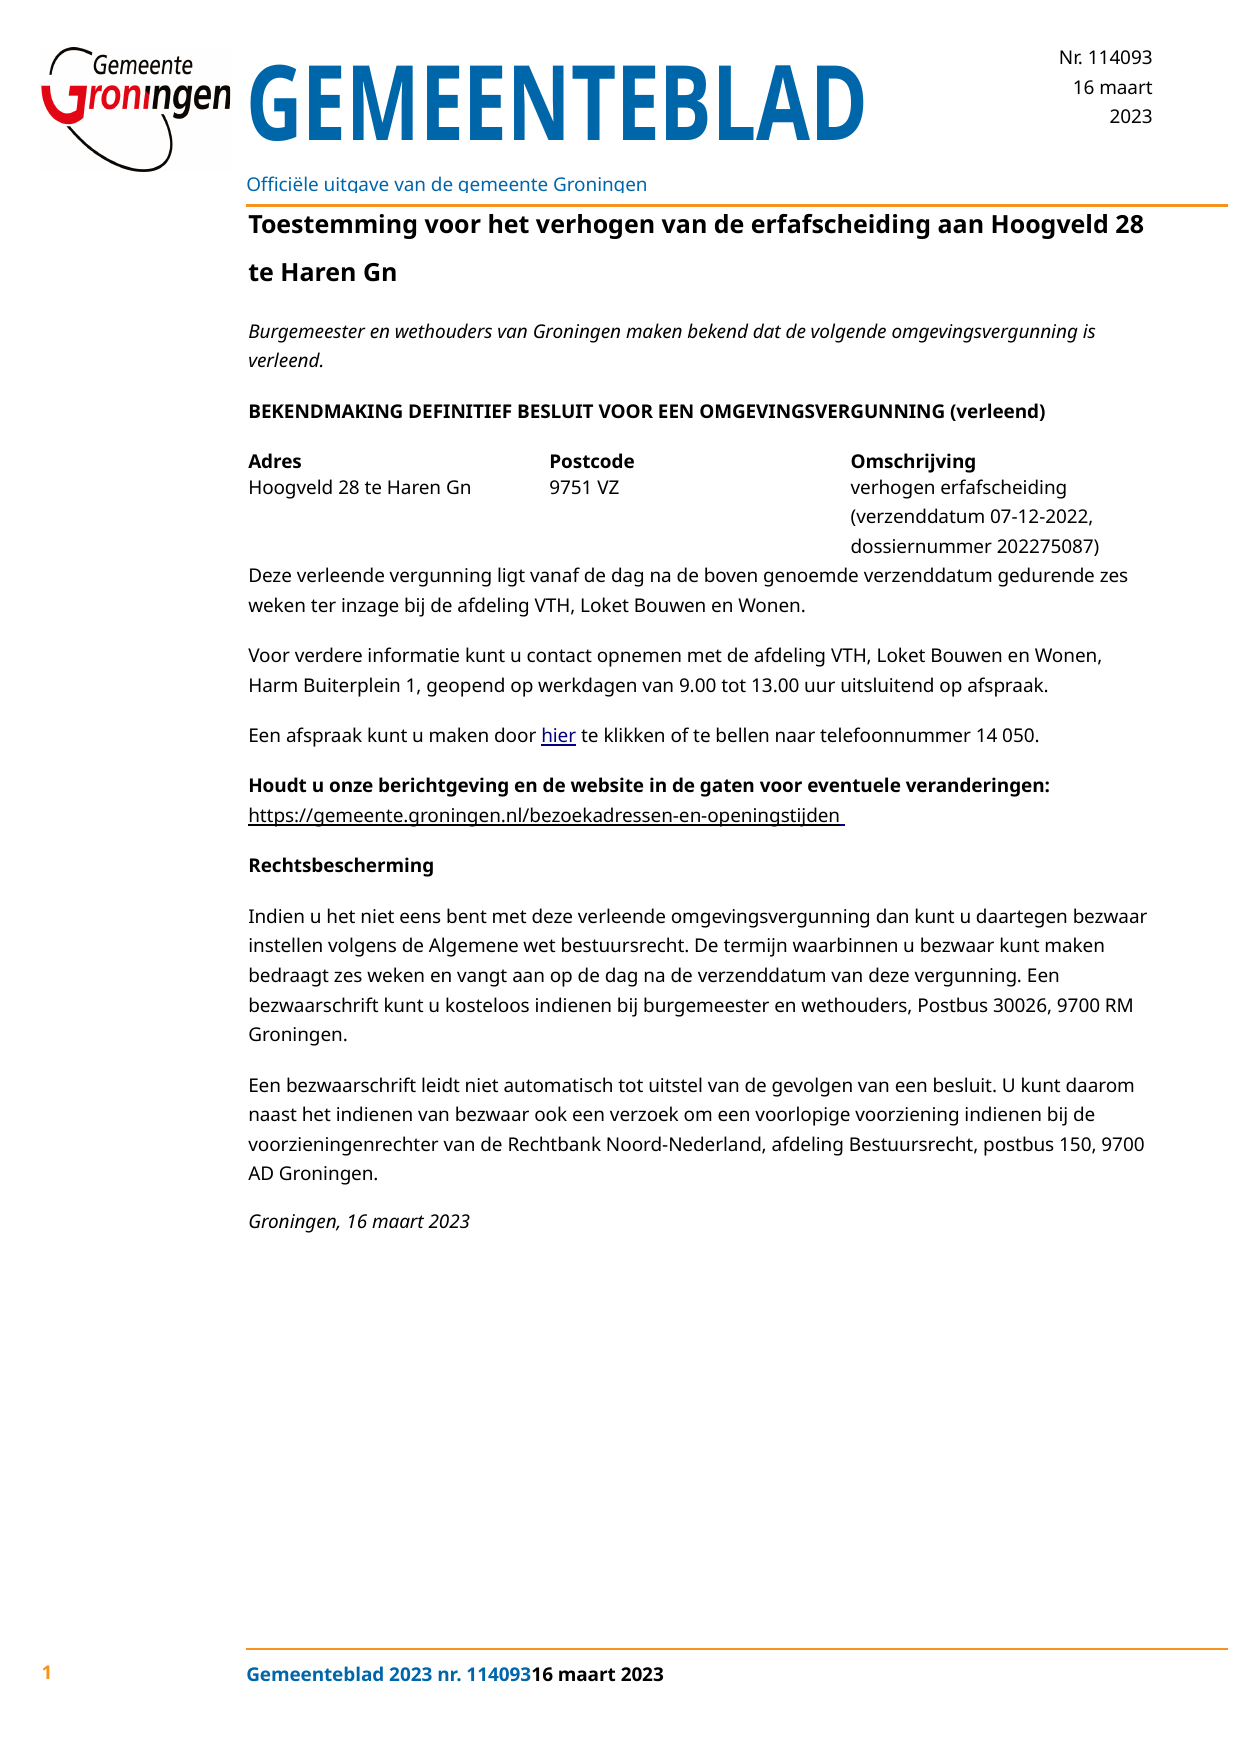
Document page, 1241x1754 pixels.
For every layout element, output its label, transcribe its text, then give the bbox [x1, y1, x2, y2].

text Indien u het niet eens bent met deze verleende omgevingsvergunning dan kunt u daartegen bezwaar instellen volgens de Algemene wet bestuursrecht. De termijn waarbinnen u bezwaar kunt maken bedraagt zes weken en vangt aan op de dag na de verzenddatum van deze vergunning. Een bezwaarschrift kunt u kosteloos indienen bij burgemeester en wethouders, Postbus 30026, 9700 RM Groningen. [248, 903, 1152, 1047]
text BEKENDMAKING DEFINITIEF BESLUIT VOOR EEN OMGEVINGSVERGUNNING (verleend) [248, 398, 1152, 424]
text Groningen, 16 maart 2023 [248, 1208, 1152, 1234]
table_header Postcode [549, 449, 850, 474]
table_cell 9751 VZ [549, 474, 850, 559]
text Toestemming voor het verhogen van de erfafscheiding aan Hoogveld 28 te Haren Gn [248, 207, 1152, 288]
picture [41, 47, 231, 172]
text Voor verdere informatie kunt u contact opnemen met de afdeling VTH, Loket Bouwen en Wonen, Harm Buiterplein 1, geopend op werkdagen van 9.00 tot 13.00 uur uitsluitend op afspraak. [248, 642, 1152, 698]
text Burgemeester en wethouders van Groningen maken bekend dat de volgende omgevingsvergunning is verleend. [248, 318, 1152, 373]
text Rechtsbescherming [248, 853, 1152, 878]
text Houdt u onze berichtgeving en de website in de gaten voor eventuele veranderingen: https://gemeente.groningen.nl/bezoekadressen-en-openingstijden [248, 773, 1152, 828]
text Een bezwaarschrift leidt niet automatisch tot uitstel van de gevolgen van een besluit. U kunt daarom naast het indienen van bezwaar ook een verzoek om een voorlopige voorziening indienen bij de voorzieningenrechter van de Rechtbank Noord-Nederland, afdeling Bestuursrecht, postbus 150, 9700 AD Groningen. [248, 1072, 1152, 1186]
table_header Adres [248, 449, 549, 474]
table_cell verhogen erfafscheiding (verzenddatum 07-12-2022, dossiernummer 202275087) [850, 474, 1152, 559]
table_header Omschrijving [850, 449, 1152, 474]
text Deze verleende vergunning ligt vanaf de dag na de boven genoemde verzenddatum gedurende zes weken ter inzage bij de afdeling VTH, Loket Bouwen en Wonen. [248, 562, 1152, 618]
table_cell Hoogveld 28 te Haren Gn [248, 474, 549, 559]
text Een afspraak kunt u maken door hier te klikken of te bellen naar telefoonnummer 14 050. [248, 722, 1152, 748]
